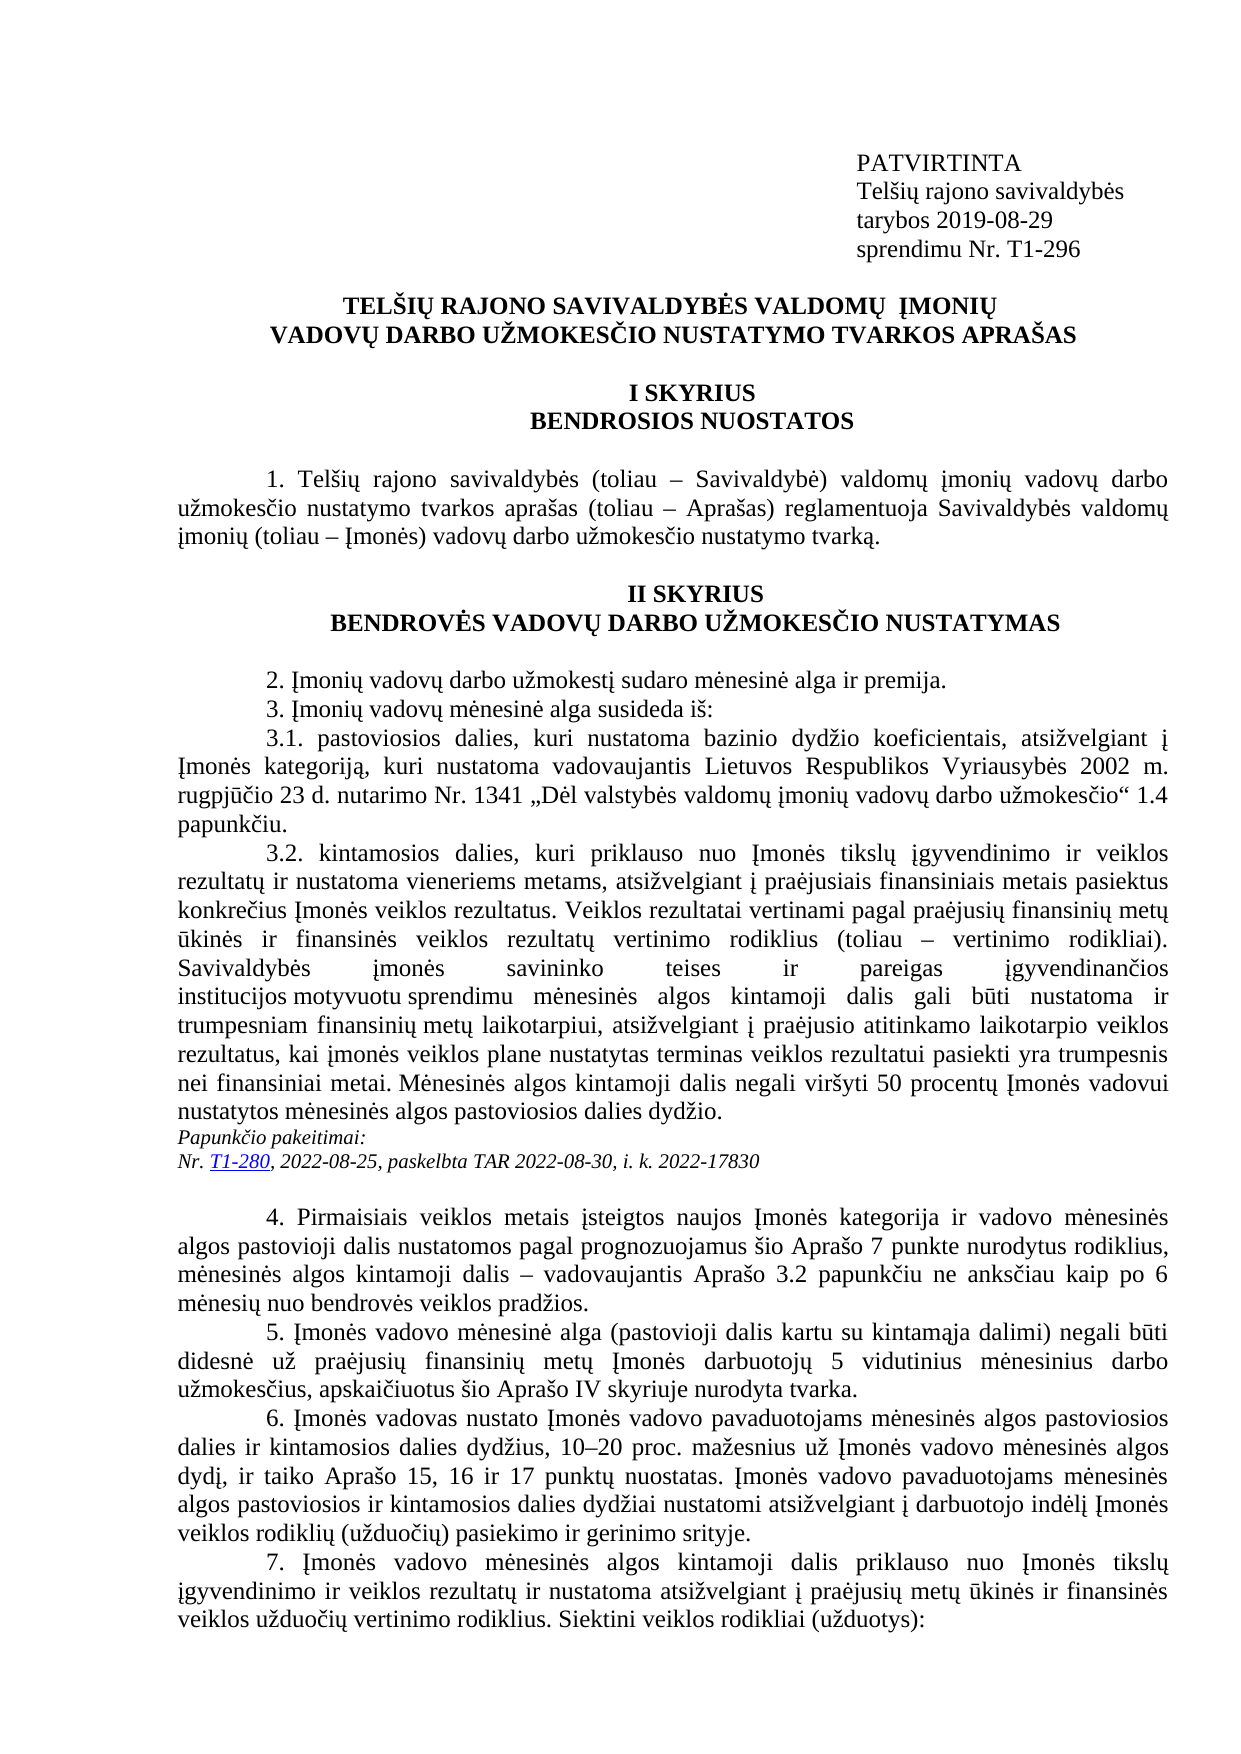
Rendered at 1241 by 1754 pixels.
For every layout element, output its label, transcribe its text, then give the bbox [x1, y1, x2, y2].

text I SKYRIUS [215, 378, 1169, 406]
text BENDROVĖS VADOVŲ DARBO UŽMOKESČIO NUSTATYMAS [177, 608, 1169, 636]
text BENDROSIOS NUOSTATOS [215, 406, 1169, 435]
text 2. Įmonių vadovų darbo užmokestį sudaro mėnesinė alga ir premija. [177, 665, 1169, 694]
text 1. Telšių rajono savivaldybės (toliau – Savivaldybė) valdomų įmonių vadovų darbo užmokesčio nustatymo tvarkos aprašas (toliau – Aprašas) reglamentuoja Savivaldybės valdomų įmonių (toliau – Įmonės) vadovų darbo užmokesčio nustatymo tvarką. [177, 464, 1169, 550]
text II SKYRIUS [177, 579, 1169, 608]
text PATVIRTINTA [177, 148, 1169, 176]
text 3. Įmonių vadovų mėnesinė alga susideda iš: [177, 694, 1169, 723]
text TELŠIŲ RAJONO SAVIVALDYBĖS VALDOMŲ ĮMONIŲ [177, 291, 1169, 320]
text VADOVŲ DARBO UŽMOKESČIO NUSTATYMO TVARKOS APRAŠAS [177, 320, 1169, 349]
text Telšių rajono savivaldybės [177, 176, 1169, 205]
text 4. Pirmaisiais veiklos metais įsteigtos naujos Įmonės kategorija ir vadovo mėnesinės algos pastovioji dalis nustatomos pagal prognozuojamus šio Aprašo 7 punkte nurodytus rodiklius, mėnesinės algos kintamoji dalis – vadovaujantis Aprašo 3.2 papunkčiu ne anksčiau kaip po 6 mėnesių nuo bendrovės veiklos pradžios. [177, 1202, 1169, 1317]
text 7. Įmonės vadovo mėnesinės algos kintamoji dalis priklauso nuo Įmonės tikslų įgyvendinimo ir veiklos rezultatų ir nustatoma atsižvelgiant į praėjusių metų ūkinės ir finansinės veiklos užduočių vertinimo rodiklius. Siektini veiklos rodikliai (užduotys): [177, 1547, 1169, 1633]
text tarybos 2019-08-29 [177, 205, 1169, 234]
text 6. Įmonės vadovas nustato Įmonės vadovo pavaduotojams mėnesinės algos pastoviosios dalies ir kintamosios dalies dydžius, 10–20 proc. mažesnius už Įmonės vadovo mėnesinės algos dydį, ir taiko Aprašo 15, 16 ir 17 punktų nuostatas. Įmonės vadovo pavaduotojams mėnesinės algos pastoviosios ir kintamosios dalies dydžiai nustatomi atsižvelgiant į darbuotojo indėlį Įmonės veiklos rodiklių (užduočių) pasiekimo ir gerinimo srityje. [177, 1403, 1169, 1547]
text 3.1. pastoviosios dalies, kuri nustatoma bazinio dydžio koeficientais, atsižvelgiant į Įmonės kategoriją, kuri nustatoma vadovaujantis Lietuvos Respublikos Vyriausybės 2002 m. rugpjūčio 23 d. nutarimo Nr. 1341 „Dėl valstybės valdomų įmonių vadovų darbo užmokesčio“ 1.4 papunkčiu. [177, 723, 1169, 838]
text 5. Įmonės vadovo mėnesinė alga (pastovioji dalis kartu su kintamąja dalimi) negali būti didesnė už praėjusių finansinių metų Įmonės darbuotojų 5 vidutinius mėnesinius darbo užmokesčius, apskaičiuotus šio Aprašo IV skyriuje nurodyta tvarka. [177, 1317, 1169, 1403]
text 3.2. kintamosios dalies, kuri priklauso nuo Įmonės tikslų įgyvendinimo ir veiklos rezultatų ir nustatoma vieneriems metams, atsižvelgiant į praėjusiais finansiniais metais pasiektus konkrečius Įmonės veiklos rezultatus. Veiklos rezultatai vertinami pagal praėjusių finansinių metų ūkinės ir finansinės veiklos rezultatų vertinimo rodiklius (toliau – vertinimo rodikliai). Savivaldybės įmonės savininko teises ir pareigas įgyvendinančios institucijos motyvuotu sprendimu mėnesinės algos kintamoji dalis gali būti nustatoma ir trumpesniam finansinių metų laikotarpiui, atsižvelgiant į praėjusio atitinkamo laikotarpio veiklos rezultatus, kai įmonės veiklos plane nustatytas terminas veiklos rezultatui pasiekti yra trumpesnis nei finansiniai metai. Mėnesinės algos kintamoji dalis negali viršyti 50 procentų Įmonės vadovui nustatytos mėnesinės algos pastoviosios dalies dydžio. [177, 838, 1169, 1125]
text Papunkčio pakeitimai: [177, 1125, 1169, 1149]
text Nr. T1-280, 2022-08-25, paskelbta TAR 2022-08-30, i. k. 2022-17830 [177, 1149, 1169, 1173]
text sprendimu Nr. T1-296 [177, 234, 1169, 263]
